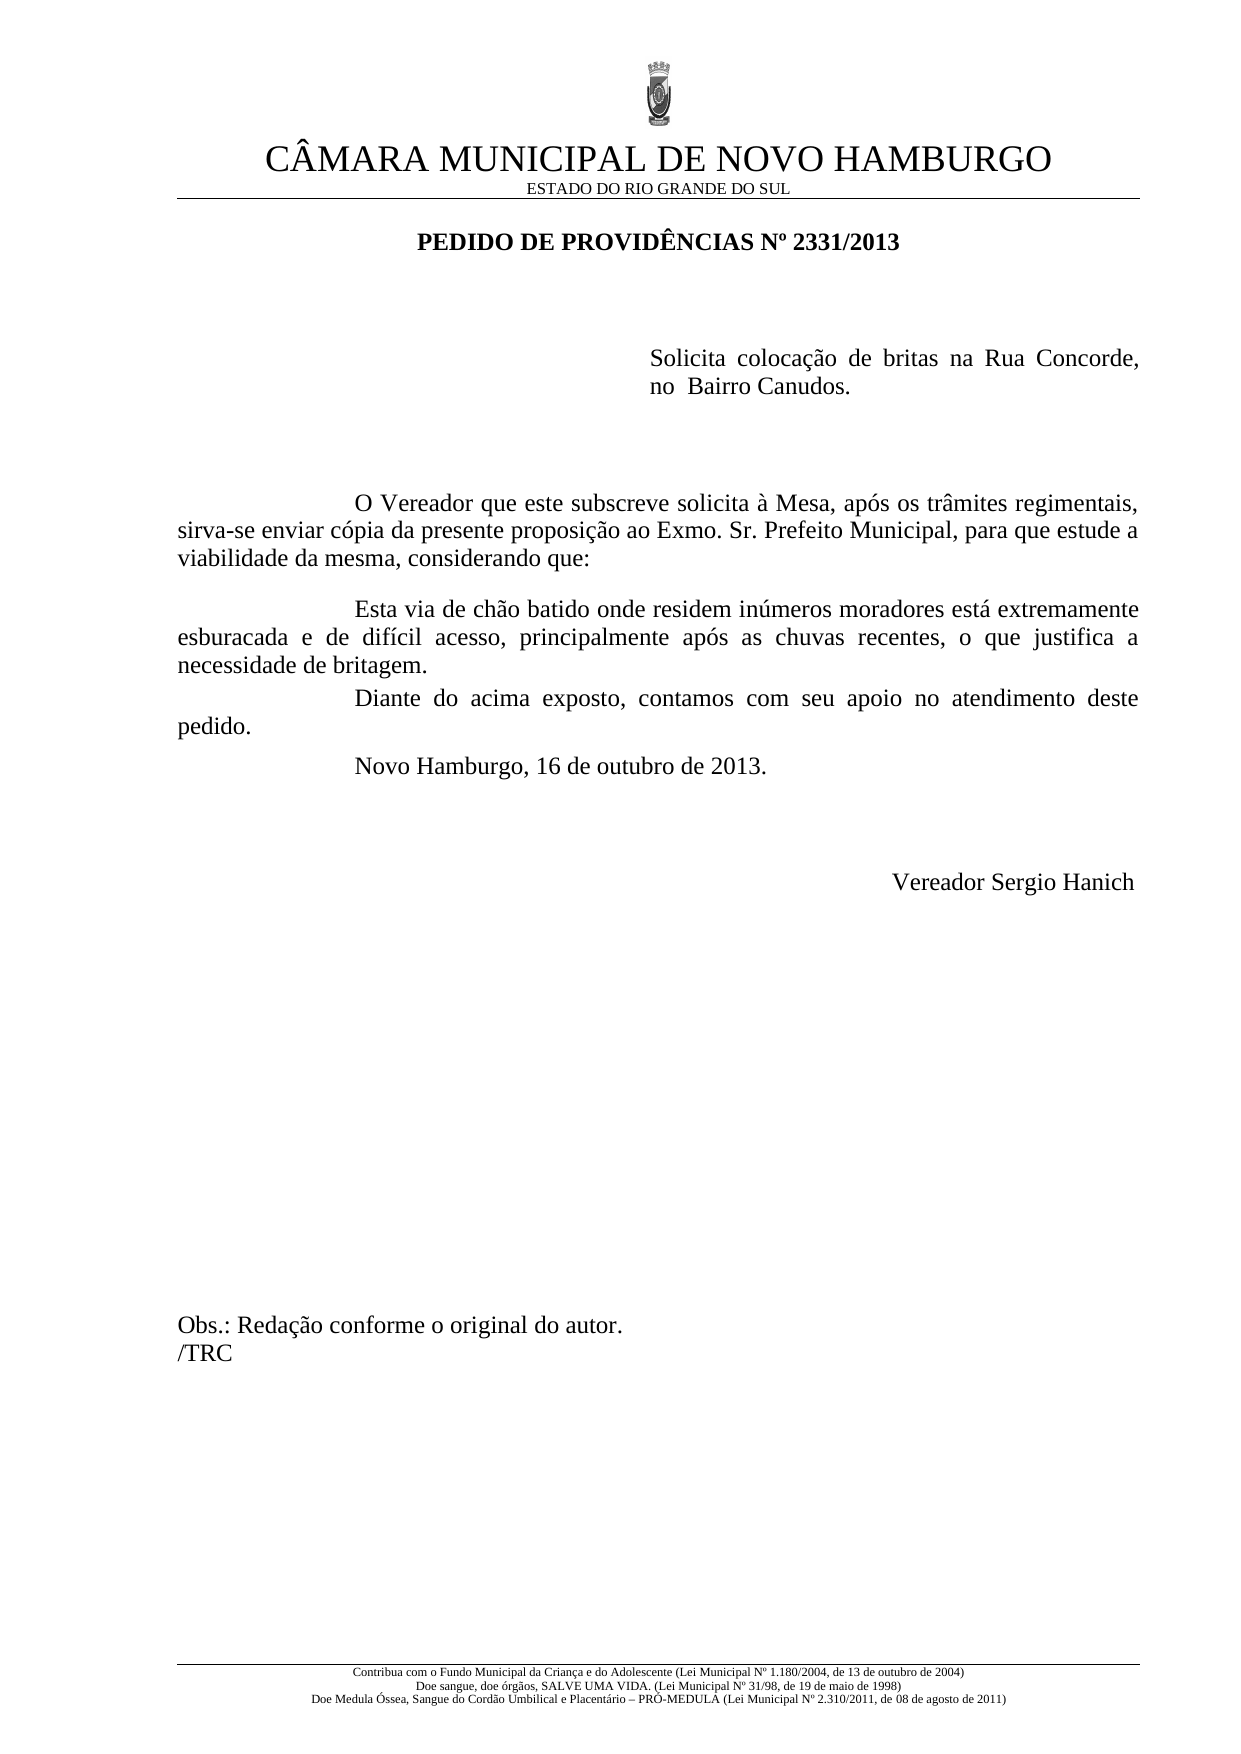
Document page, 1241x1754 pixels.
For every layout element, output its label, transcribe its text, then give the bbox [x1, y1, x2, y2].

text Vereador Sergio Hanich [768, 868, 1140, 896]
text O Vereador que este subscreve solicita à Mesa, após os trâmites regimentais, sirva-se enviar cópia da presente proposição ao Exmo. Sr. Prefeito Municipal, para que estude a viabilidade da mesma, considerando que: [177, 489, 1140, 572]
text Esta via de chão batido onde residem inúmeros moradores está extremamente esburacada e de difícil acesso, principalmente após as chuvas recentes, o que justifica a necessidade de britagem. [177, 595, 1140, 678]
text Diante do acima exposto, contamos com seu apoio no atendimento deste pedido. [177, 684, 1140, 740]
text /TRC [177, 1339, 1140, 1367]
text PEDIDO DE PROVIDÊNCIAS Nº 2331/2013 [177, 228, 1140, 256]
text Obs.: Redação conforme o original do autor. [177, 1311, 1140, 1339]
text Solicita colocação de britas na Rua Concorde, no Bairro Canudos. [649, 344, 1140, 400]
text Novo Hamburgo, 16 de outubro de 2013. [177, 752, 1140, 779]
